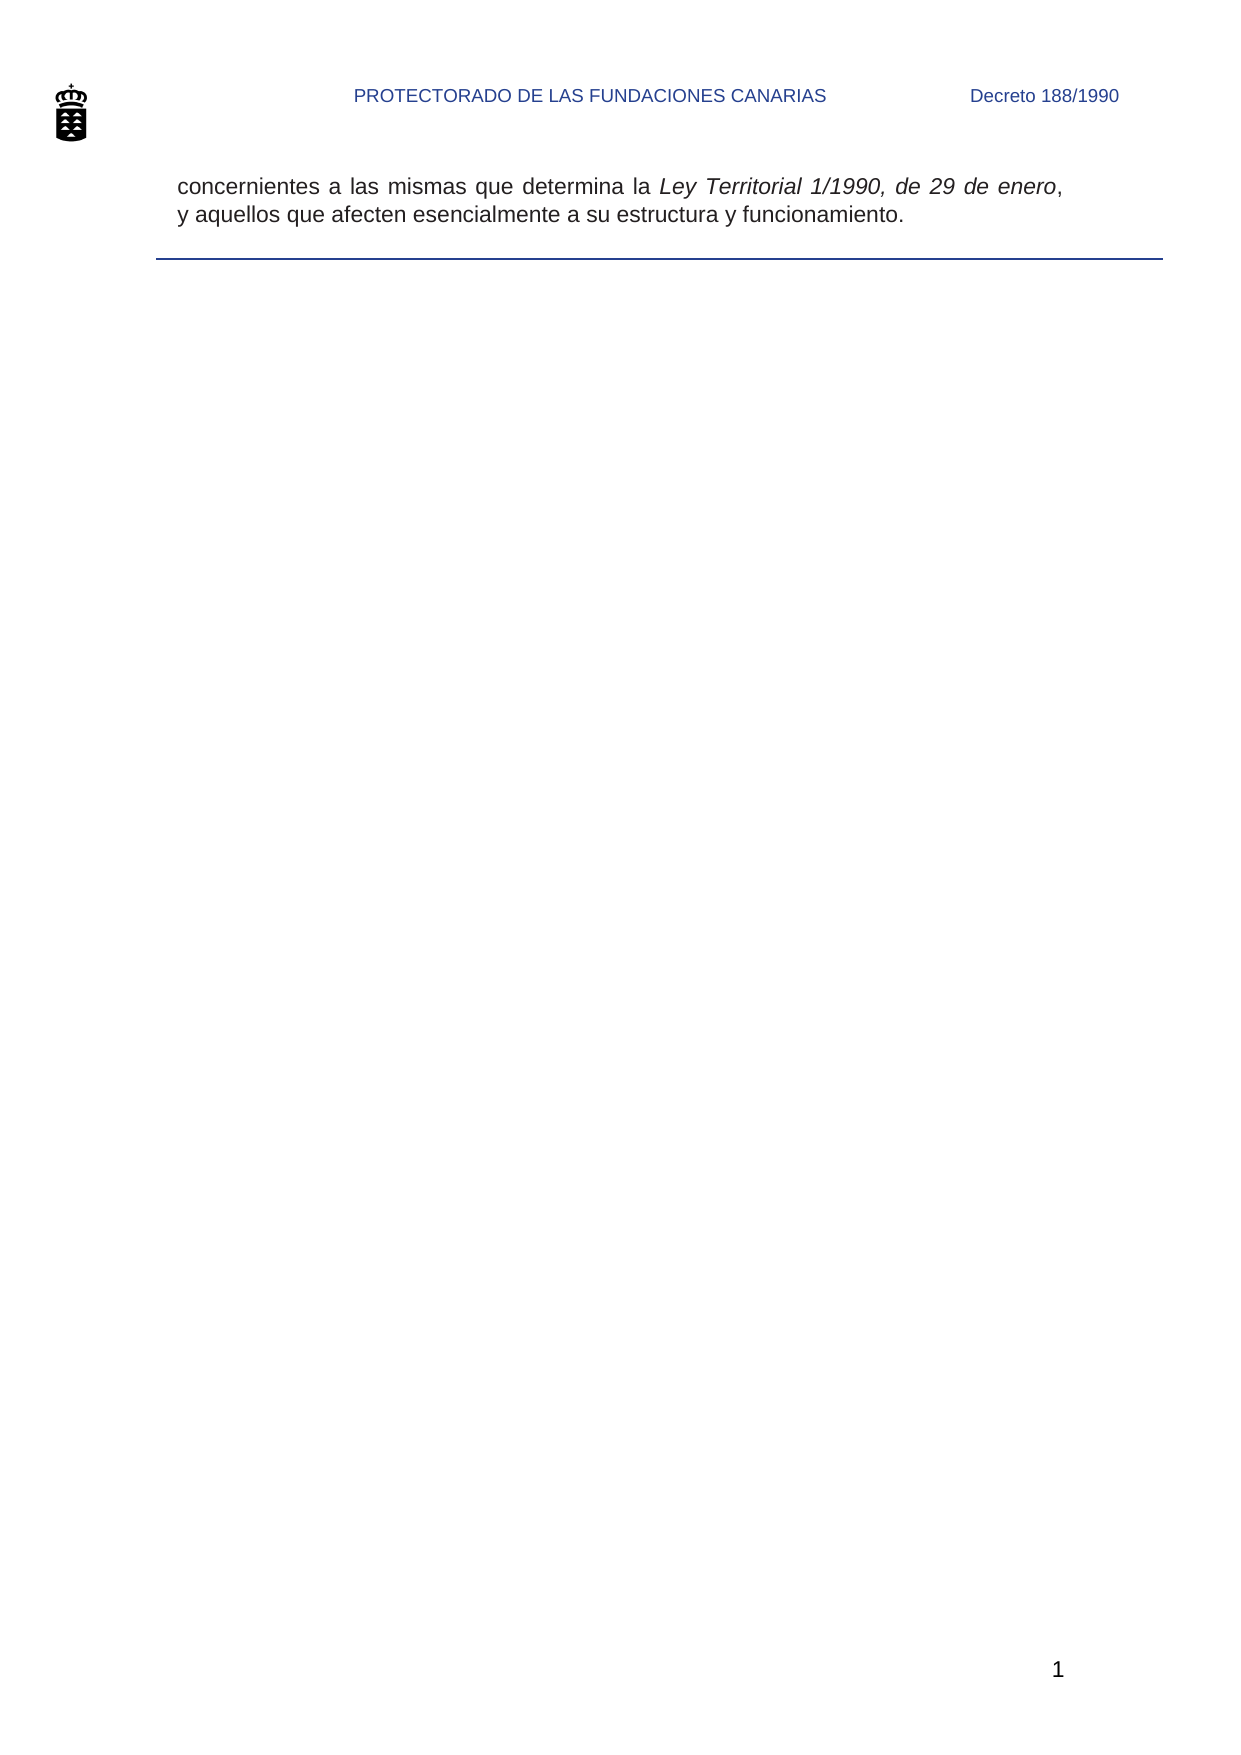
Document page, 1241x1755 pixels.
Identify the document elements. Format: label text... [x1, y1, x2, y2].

text concernientes a las mismas que determina la Ley Territorial 1/1990, de 29 de enero, y aquellos que afecten esencialmente a su estructura y funcionamiento. [177, 173, 1063, 227]
